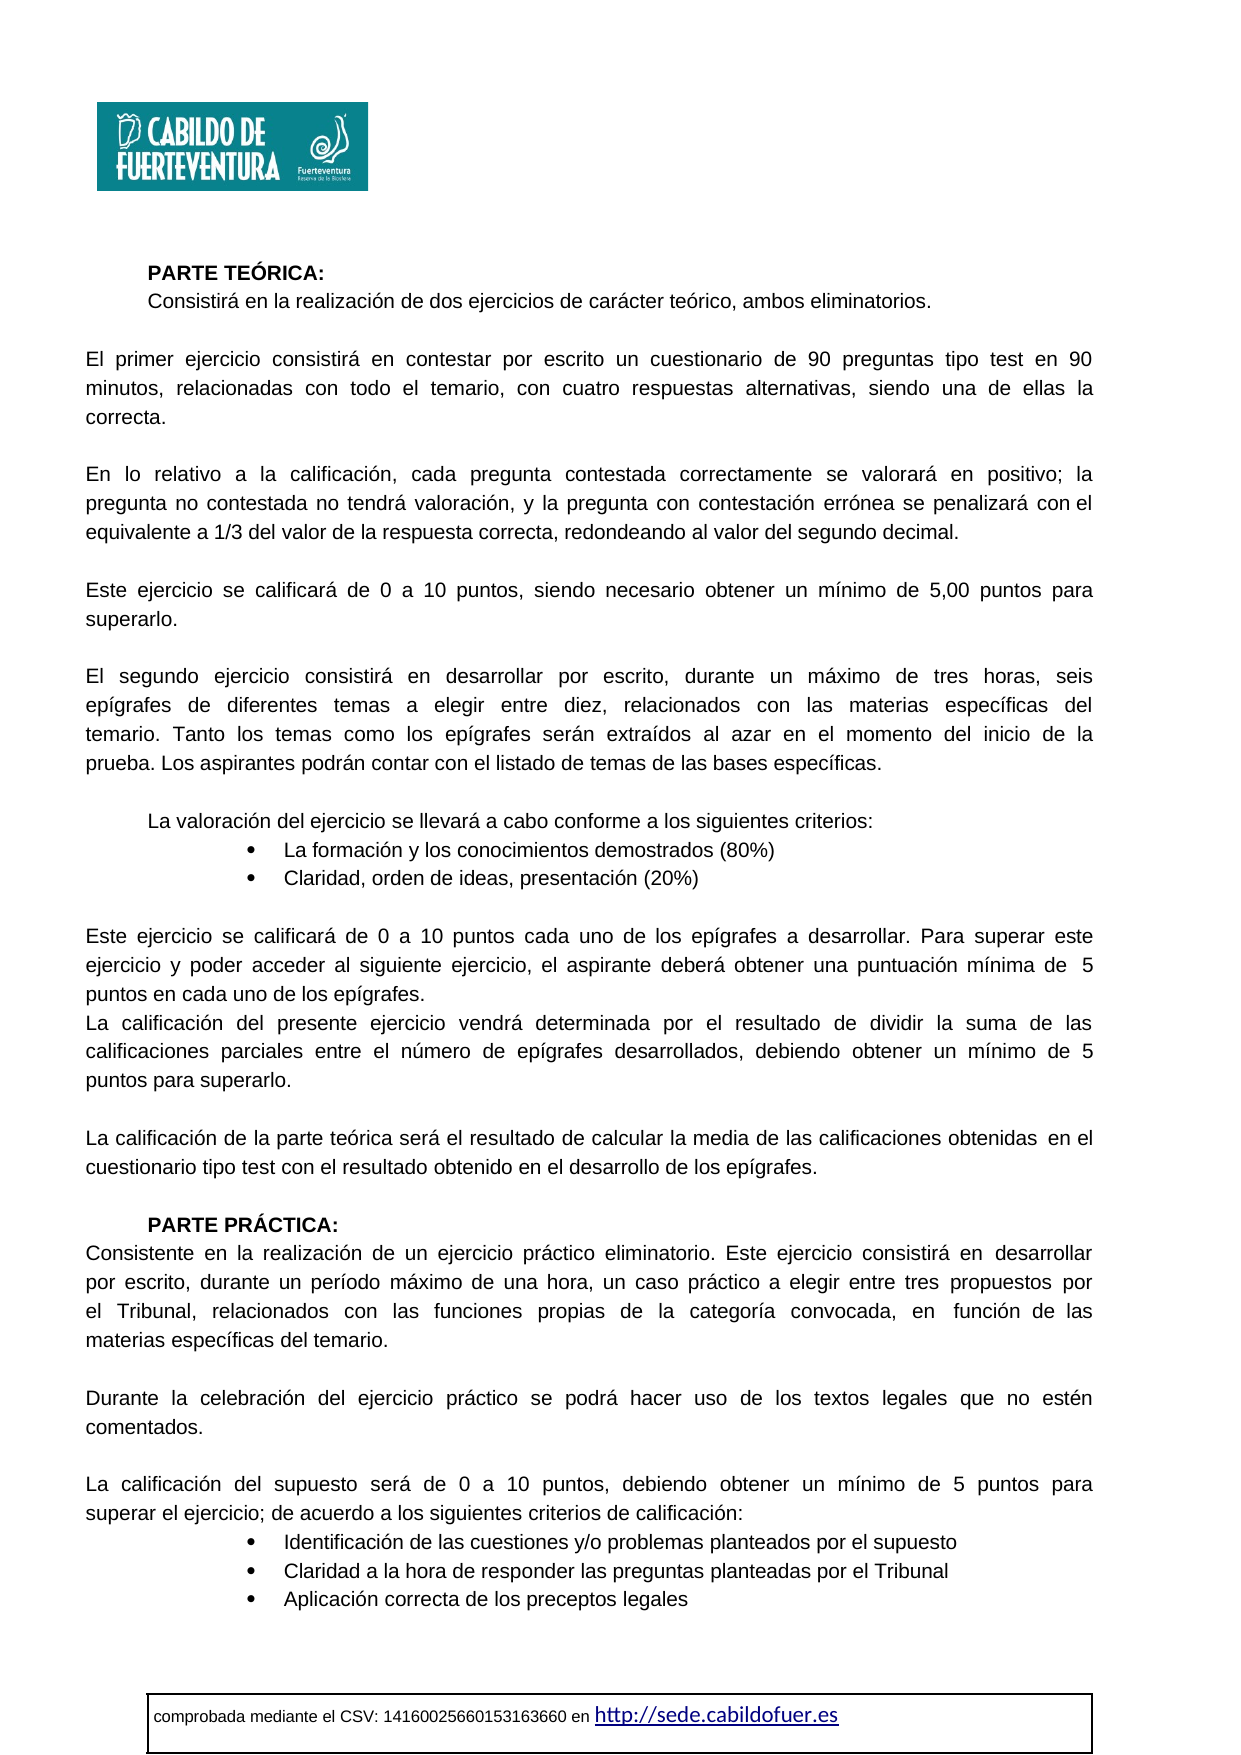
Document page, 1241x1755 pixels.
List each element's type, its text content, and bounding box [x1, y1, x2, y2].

text La valoración del ejercicio se llevará a cabo conforme a los siguientes criterios: [147, 809, 1107, 833]
text Durante la celebración del ejercicio práctico se podrá hacer uso de los textos legales que no estén comentados. [85, 1386, 1093, 1438]
text Este ejercicio se calificará de 0 a 10 puntos, siendo necesario obtener un mínimo de 5,00 puntos para superarlo. [85, 578, 1093, 631]
text Este ejercicio se calificará de 0 a 10 puntos cada uno de los epígrafes a desarrollar. Para superar este ejercicio y poder acceder al siguiente ejercicio, el aspirante deberá obtener una puntuación mínima de 5 puntos en cada uno de los epígrafes. [85, 923, 1093, 1005]
text Consistente en la realización de un ejercicio práctico eliminatorio. Este ejercicio consistirá en desarrollar por escrito, durante un período máximo de una hora, un caso práctico a elegir entre tres propuestos por el Tribunal, relacionados con las funciones propias de la categoría convocada, en función de las materias específicas del temario. [85, 1241, 1093, 1352]
subtitle PARTE PRÁCTICA: [147, 1212, 1107, 1236]
list Identificación de las cuestiones y/o problemas planteados por el supuesto [247, 1530, 1107, 1554]
list La formación y los conocimientos demostrados (80%) [247, 837, 1107, 861]
text Consistirá en la realización de dos ejercicios de carácter teórico, ambos eliminatorios. [147, 289, 1107, 313]
text En lo relativo a la calificación, cada pregunta contestada correctamente se valorará en positivo; la pregunta no contestada no tendrá valoración, y la pregunta con contestación errónea se penalizará con el equivalente a 1/3 del valor de la respuesta correcta, redondeando al valor del segundo decimal. [85, 462, 1093, 544]
text El primer ejercicio consistirá en contestar por escrito un cuestionario de 90 preguntas tipo test en 90 minutos, relacionadas con todo el temario, con cuatro respuestas alternativas, siendo una de ellas la correcta. [85, 347, 1093, 428]
list Claridad, orden de ideas, presentación (20%) [247, 866, 1107, 890]
list Aplicación correcta de los preceptos legales [247, 1587, 1107, 1611]
text La calificación del supuesto será de 0 a 10 puntos, debiendo obtener un mínimo de 5 puntos para superar el ejercicio; de acuerdo a los siguientes criterios de calificación: [85, 1472, 1093, 1525]
subtitle PARTE TEÓRICA: [147, 260, 1107, 284]
text La calificación del presente ejercicio vendrá determinada por el resultado de dividir la suma de las calificaciones parciales entre el número de epígrafes desarrollados, debiendo obtener un mínimo de 5 puntos para superarlo. [85, 1010, 1093, 1092]
list Claridad a la hora de responder las preguntas planteadas por el Tribunal [247, 1559, 1107, 1583]
text La calificación de la parte teórica será el resultado de calcular la media de las calificaciones obtenidas en el cuestionario tipo test con el resultado obtenido en el desarrollo de los epígrafes. [85, 1126, 1093, 1179]
text El segundo ejercicio consistirá en desarrollar por escrito, durante un máximo de tres horas, seis epígrafes de diferentes temas a elegir entre diez, relacionados con las materias específicas del temario. Tanto los temas como los epígrafes serán extraídos al azar en el momento del inicio de la prueba. Los aspirantes podrán contar con el listado de temas de las bases específicas. [85, 664, 1093, 775]
